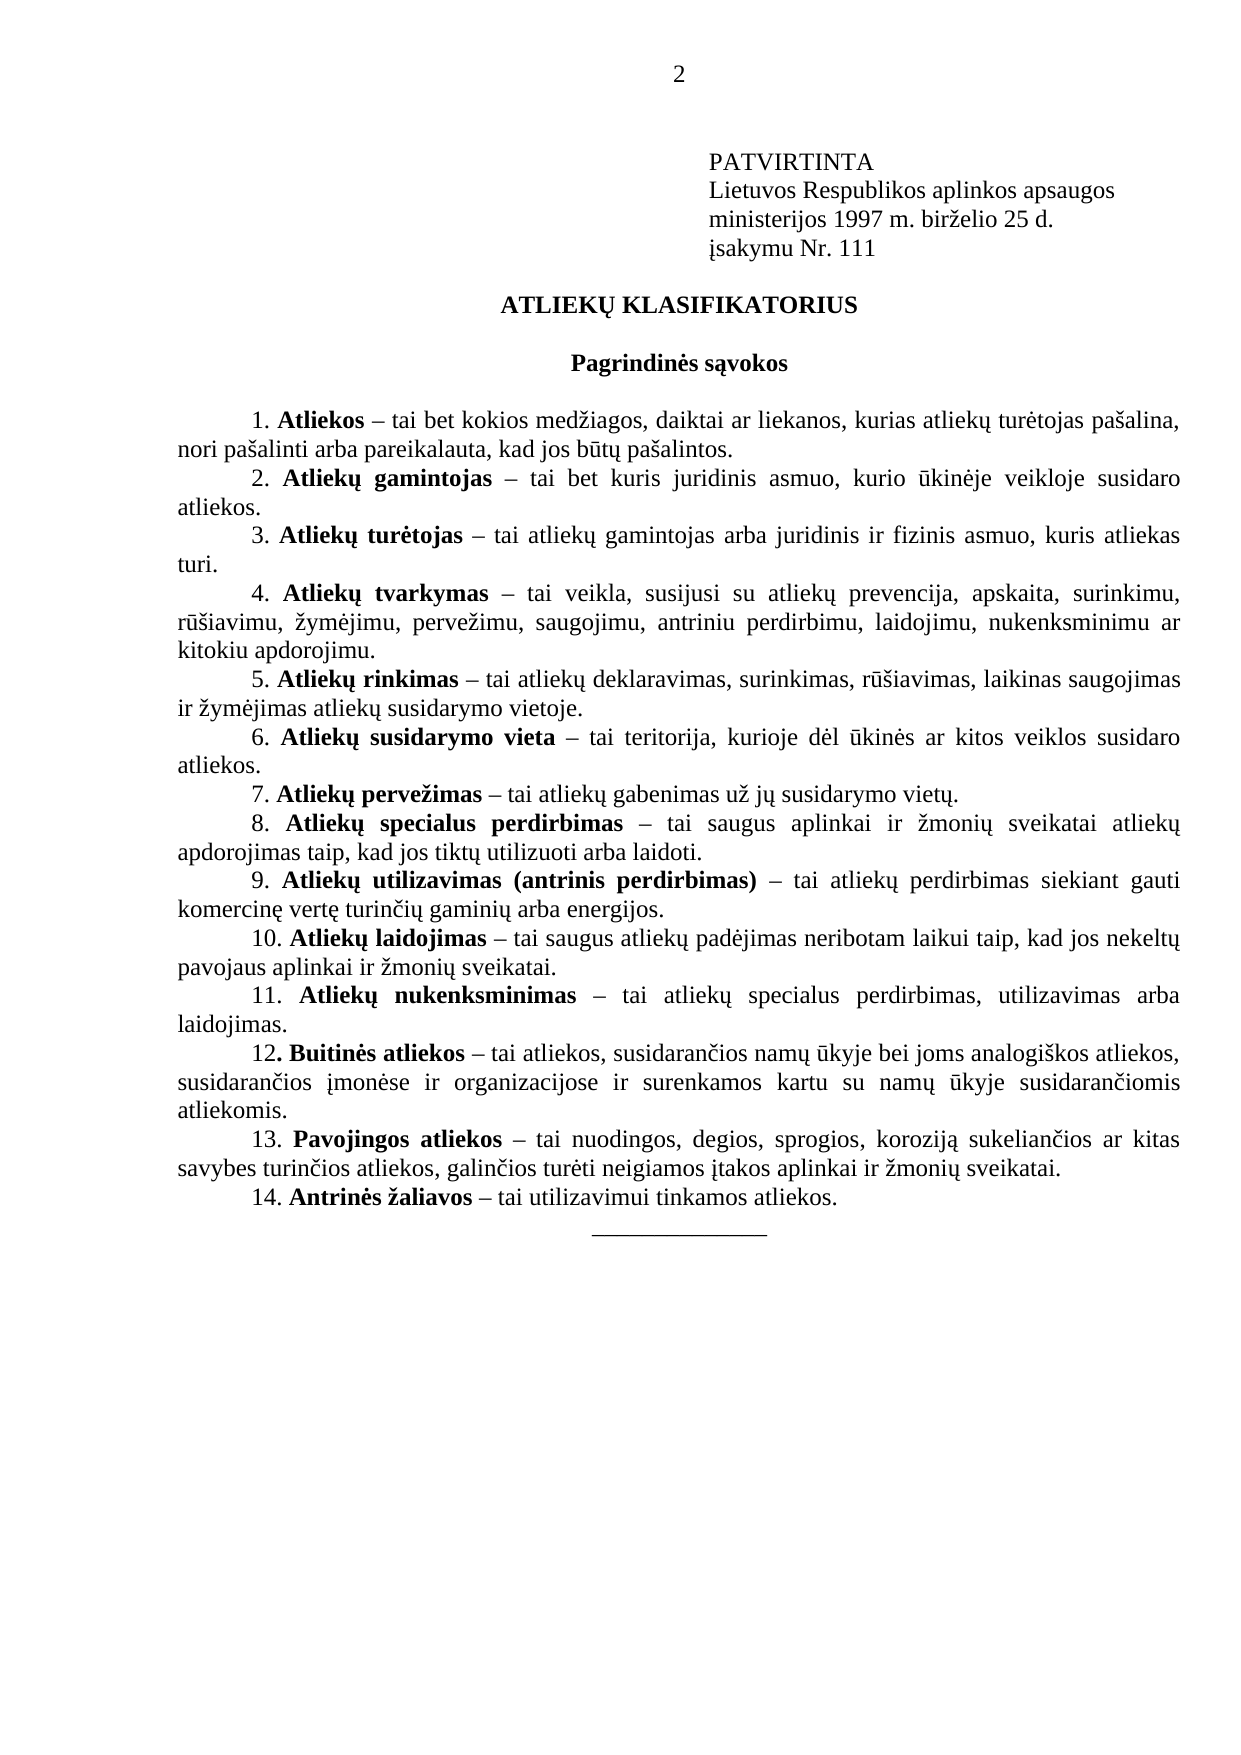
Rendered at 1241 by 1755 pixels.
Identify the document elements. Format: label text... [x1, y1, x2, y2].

text ______________ [177, 1211, 1181, 1239]
text 2. Atliekų gamintojas – tai bet kuris juridinis asmuo, kurio ūkinėje veikloje susidaro atliekos. [177, 463, 1181, 521]
text įsakymu Nr. 111 [177, 233, 1181, 262]
text 13. Pavojingos atliekos – tai nuodingos, degios, sprogios, koroziją sukeliančios ar kitas savybes turinčios atliekos, galinčios turėti neigiamos įtakos aplinkai ir žmonių sveikatai. [177, 1124, 1181, 1182]
text 12. Buitinės atliekos – tai atliekos, susidarančios namų ūkyje bei joms analogiškos atliekos, susidarančios įmonėse ir organizacijose ir surenkamos kartu su namų ūkyje susidarančiomis atliekomis. [177, 1038, 1181, 1124]
text Lietuvos Respublikos aplinkos apsaugos [177, 176, 1181, 204]
text 10. Atliekų laidojimas – tai saugus atliekų padėjimas neribotam laikui taip, kad jos nekeltų pavojaus aplinkai ir žmonių sveikatai. [177, 923, 1181, 981]
text 9. Atliekų utilizavimas (antrinis perdirbimas) – tai atliekų perdirbimas siekiant gauti komercinę vertę turinčių gaminių arba energijos. [177, 866, 1181, 923]
text Pagrindinės sąvokos [177, 348, 1181, 377]
text 1. Atliekos – tai bet kokios medžiagos, daiktai ar liekanos, kurias atliekų turėtojas pašalina, nori pašalinti arba pareikalauta, kad jos būtų pašalintos. [177, 406, 1181, 463]
text 11. Atliekų nukenksminimas – tai atliekų specialus perdirbimas, utilizavimas arba laidojimas. [177, 981, 1181, 1038]
text ministerijos 1997 m. birželio 25 d. [177, 204, 1181, 233]
text 14. Antrinės žaliavos – tai utilizavimui tinkamos atliekos. [177, 1182, 1181, 1211]
text 8. Atliekų specialus perdirbimas – tai saugus aplinkai ir žmonių sveikatai atliekų apdorojimas taip, kad jos tiktų utilizuoti arba laidoti. [177, 808, 1181, 866]
text 5. Atliekų rinkimas – tai atliekų deklaravimas, surinkimas, rūšiavimas, laikinas saugojimas ir žymėjimas atliekų susidarymo vietoje. [177, 664, 1181, 722]
text 7. Atliekų pervežimas – tai atliekų gabenimas už jų susidarymo vietų. [177, 779, 1181, 808]
text 4. Atliekų tvarkymas – tai veikla, susijusi su atliekų prevencija, apskaita, surinkimu, rūšiavimu, žymėjimu, pervežimu, saugojimu, antriniu perdirbimu, laidojimu, nukenksminimu ar kitokiu apdorojimu. [177, 578, 1181, 664]
text PATVIRTINTA [177, 147, 1181, 176]
text 6. Atliekų susidarymo vieta – tai teritorija, kurioje dėl ūkinės ar kitos veiklos susidaro atliekos. [177, 722, 1181, 779]
text ATLIEKŲ KLASIFIKATORIUS [177, 291, 1181, 319]
text 3. Atliekų turėtojas – tai atliekų gamintojas arba juridinis ir fizinis asmuo, kuris atliekas turi. [177, 521, 1181, 578]
